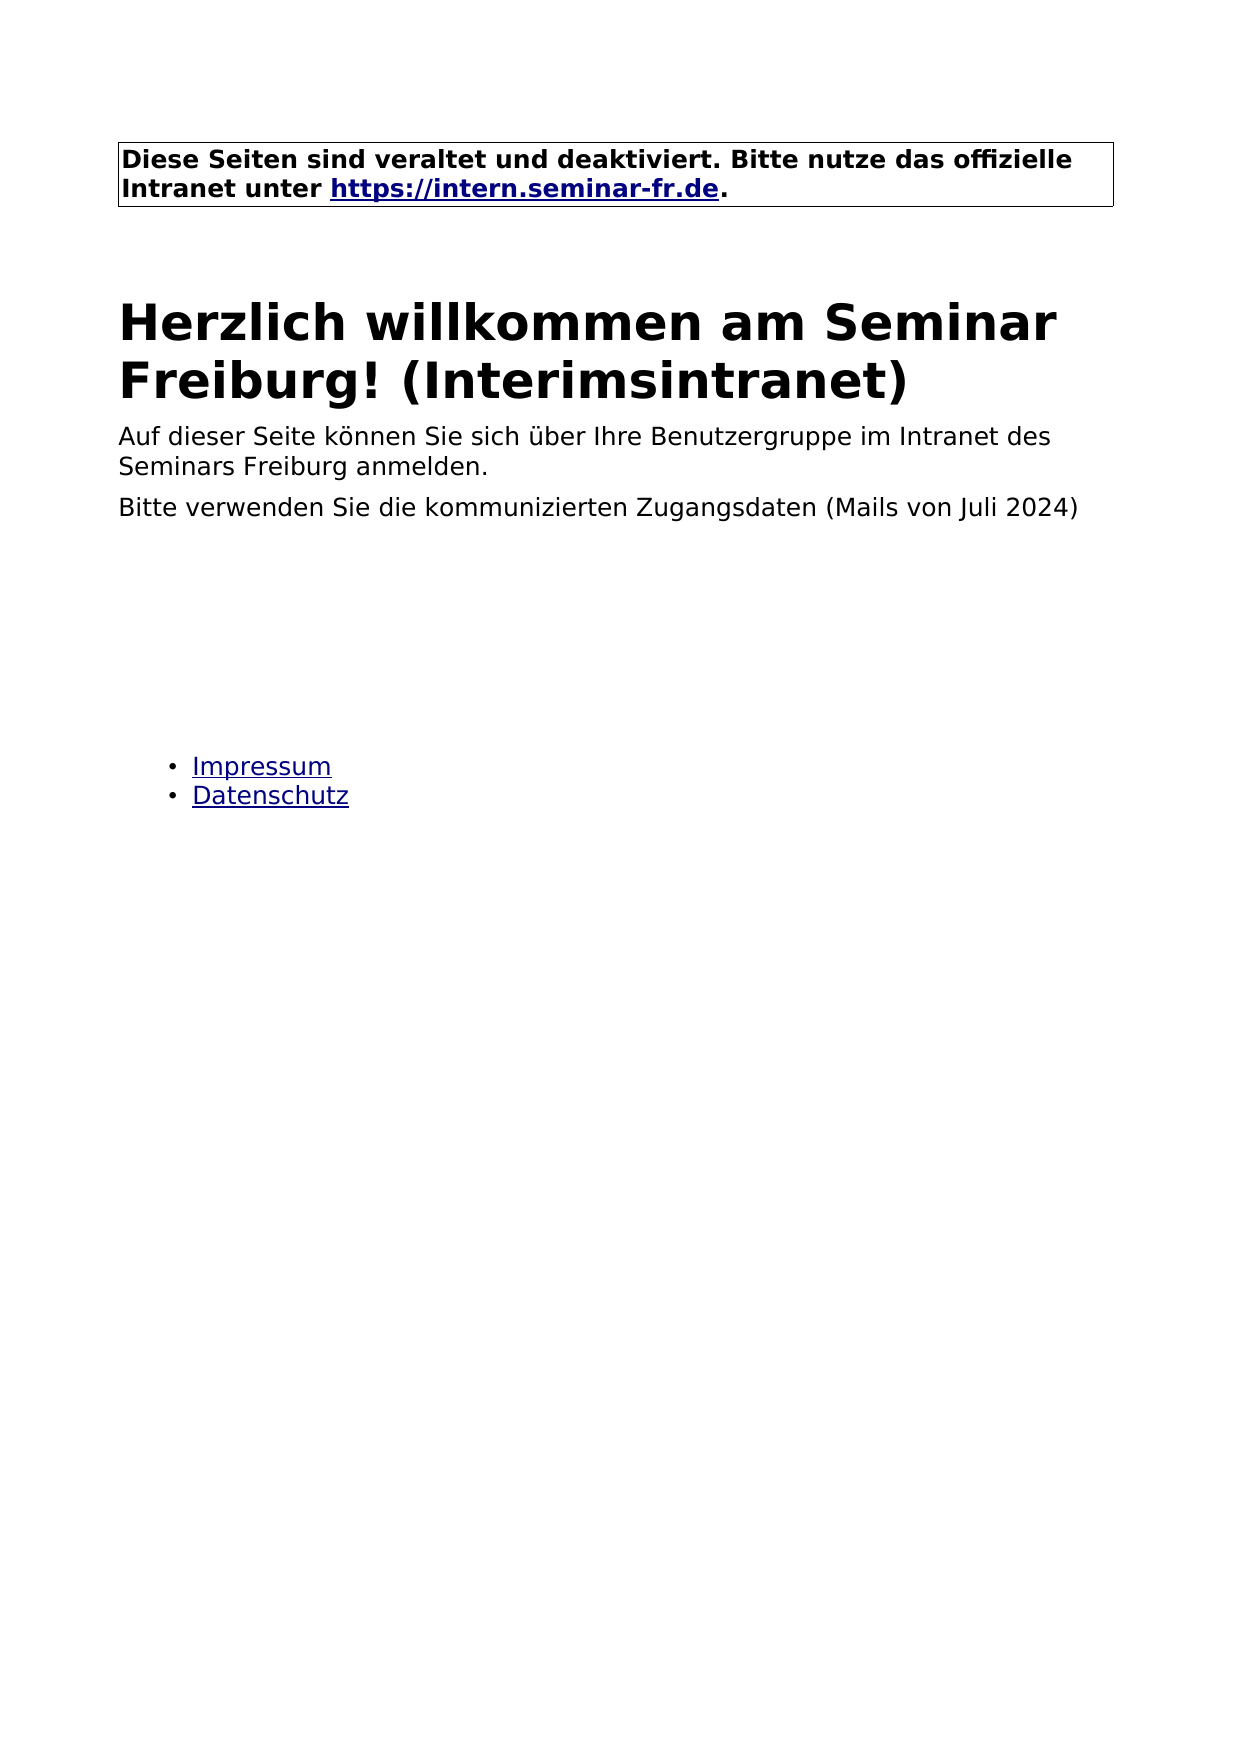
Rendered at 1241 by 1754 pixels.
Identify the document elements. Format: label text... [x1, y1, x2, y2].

subtitle Herzlich willkommen am Seminar Freiburg! (Interimsintranet) [118, 293, 1122, 410]
list Datenschutz [177, 781, 1122, 810]
text Auf dieser Seite können Sie sich über Ihre Benutzergruppe im Intranet des Seminars Freiburg anmelden. [118, 422, 1122, 481]
list Impressum [177, 752, 1122, 781]
table_header Diese Seiten sind veraltet und deaktiviert. Bitte nutze das offizielle Intranet unter https://intern.seminar-fr.de. [119, 143, 1113, 206]
text Bitte verwenden Sie die kommunizierten Zugangsdaten (Mails von Juli 2024) [118, 493, 1122, 522]
